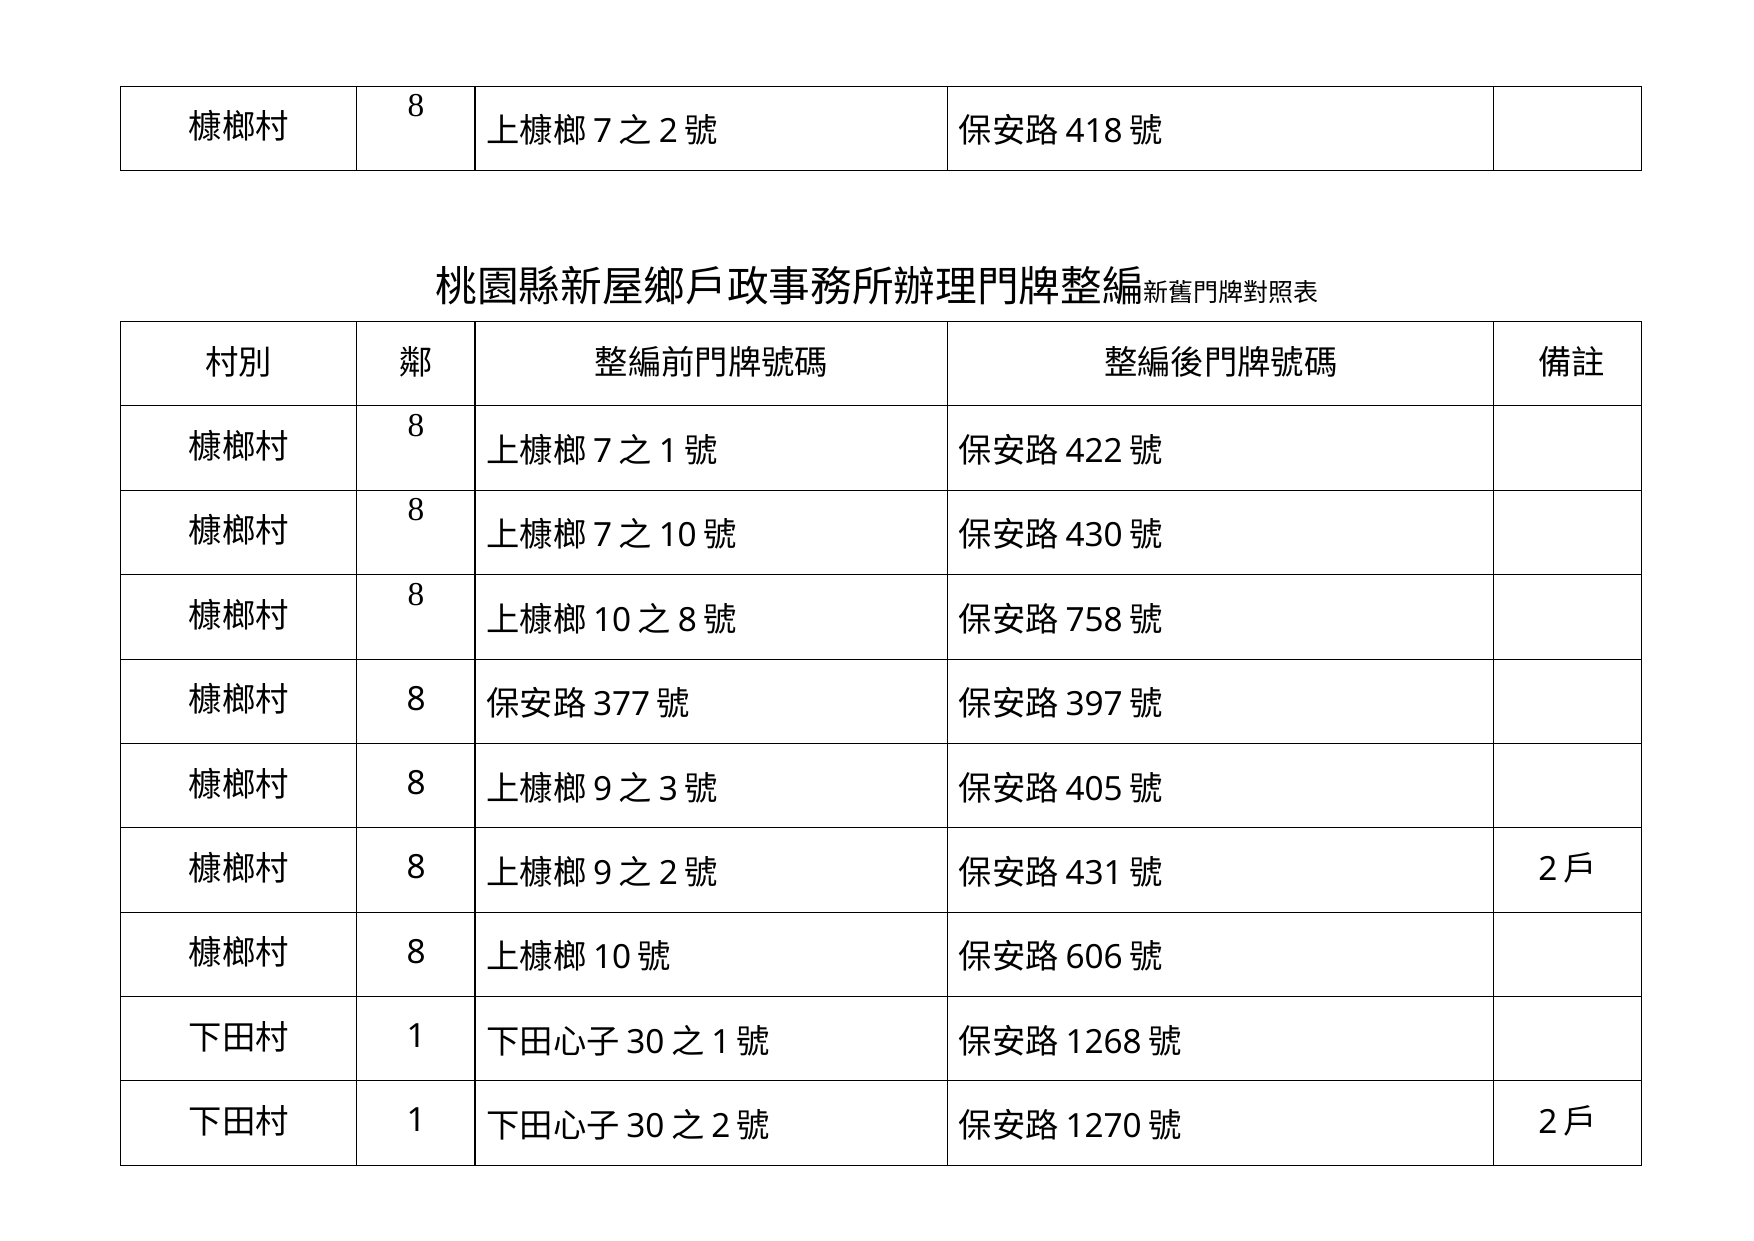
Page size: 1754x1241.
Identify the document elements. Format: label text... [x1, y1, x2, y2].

table_cell 保安路606號 [948, 913, 1493, 996]
table_cell 槺榔村 [121, 575, 356, 658]
table_cell 8 [357, 828, 474, 912]
table_cell 保安路758號 [948, 575, 1493, 658]
table_cell 保安路1270號 [948, 1081, 1493, 1165]
table_cell 槺榔村 [121, 87, 356, 170]
text 桃園縣新屋鄉戶政事務所辦理門牌整編新舊門牌對照表 [150, 246, 1604, 321]
table_cell 8 [357, 913, 474, 996]
table_header 村別 [121, 322, 356, 405]
table_header 整編前門牌號碼 [476, 322, 947, 405]
table_cell [1494, 491, 1641, 574]
table_cell 下田村 [121, 997, 356, 1080]
table_cell 保安路1268號 [948, 997, 1493, 1080]
table_cell [1494, 660, 1641, 743]
table_cell 下田村 [121, 1081, 356, 1165]
table_cell 8 [357, 660, 474, 743]
table_cell 保安路405號 [948, 744, 1493, 827]
table_cell 槺榔村 [121, 406, 356, 490]
table_cell 2戶 [1494, 828, 1641, 912]
table_cell 槺榔村 [121, 913, 356, 996]
table_cell 上槺榔9之2號 [476, 828, 947, 912]
table_cell 2戶 [1494, 1081, 1641, 1165]
table_cell 上槺榔9之3號 [476, 744, 947, 827]
table_cell 8 [357, 87, 474, 170]
table_cell 上槺榔7之2號 [476, 87, 947, 170]
table_cell 1 [357, 997, 474, 1080]
table_cell 下田心子30之1號 [476, 997, 947, 1080]
table_cell 槺榔村 [121, 744, 356, 827]
table_cell 保安路422號 [948, 406, 1493, 490]
table_cell [1494, 744, 1641, 827]
table_cell 槺榔村 [121, 828, 356, 912]
table_header 鄰 [357, 322, 474, 405]
table_cell 8 [357, 575, 474, 658]
table_cell [1494, 87, 1641, 170]
table_cell [1494, 913, 1641, 996]
table_cell 1 [357, 1081, 474, 1165]
table_cell 上槺榔7之1號 [476, 406, 947, 490]
table_cell [1494, 575, 1641, 658]
table_cell 8 [357, 744, 474, 827]
table_cell 槺榔村 [121, 491, 356, 574]
table_cell [1494, 997, 1641, 1080]
table_cell 8 [357, 406, 474, 490]
table_cell 下田心子30之2號 [476, 1081, 947, 1165]
table_cell 保安路377號 [476, 660, 947, 743]
table_header 備註 [1494, 322, 1641, 405]
table_cell 保安路418號 [948, 87, 1493, 170]
table_cell 上槺榔10號 [476, 913, 947, 996]
table_cell 8 [357, 491, 474, 574]
table_cell 上槺榔7之10號 [476, 491, 947, 574]
table_cell 保安路397號 [948, 660, 1493, 743]
table_cell 保安路431號 [948, 828, 1493, 912]
table_cell [1494, 406, 1641, 490]
table_cell 上槺榔10之8號 [476, 575, 947, 658]
table_header 整編後門牌號碼 [948, 322, 1493, 405]
table_cell 槺榔村 [121, 660, 356, 743]
table_cell 保安路430號 [948, 491, 1493, 574]
